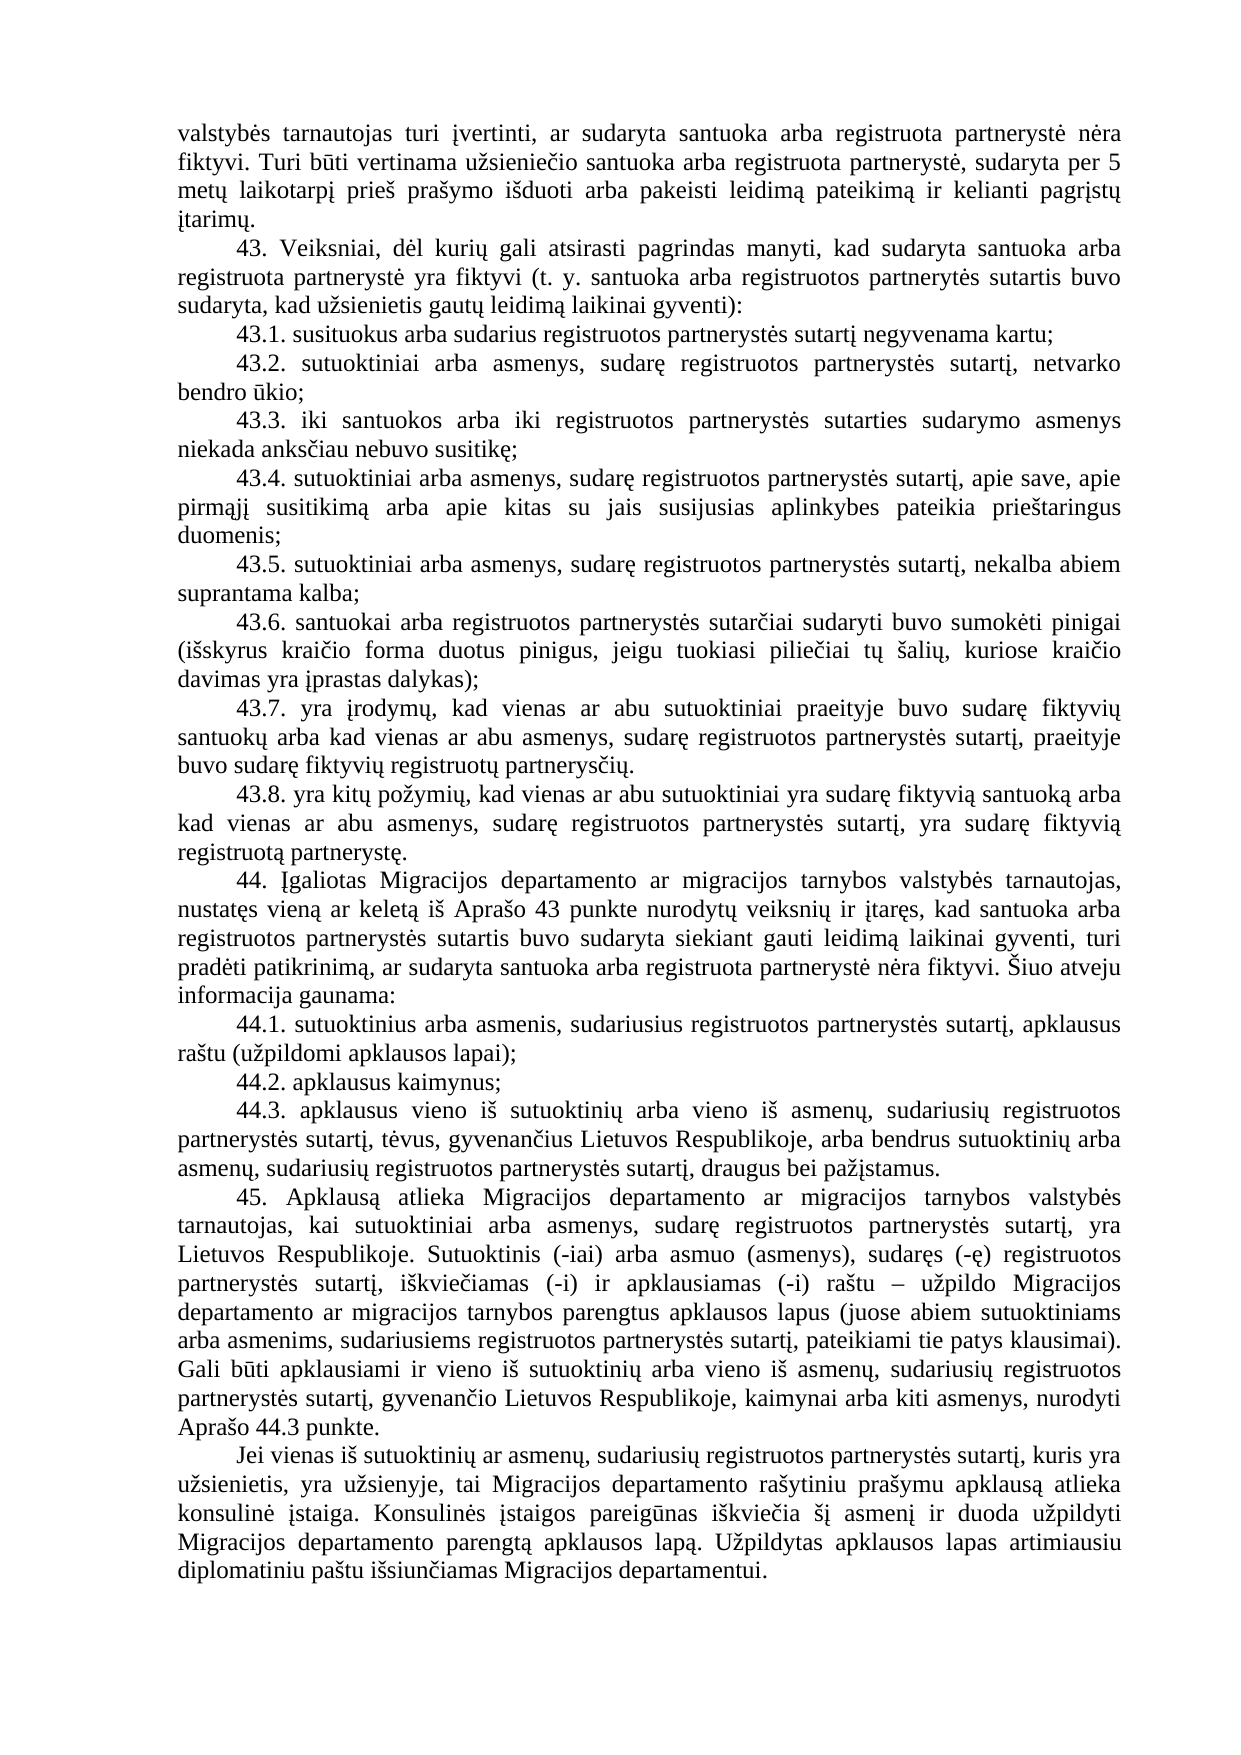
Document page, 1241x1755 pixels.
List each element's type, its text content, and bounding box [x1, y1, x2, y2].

text 43.4. sutuoktiniai arba asmenys, sudarę registruotos partnerystės sutartį, apie save, apie pirmąjį susitikimą arba apie kitas su jais susijusias aplinkybes pateikia prieštaringus duomenis; [177, 463, 1122, 549]
text 43.5. sutuoktiniai arba asmenys, sudarę registruotos partnerystės sutartį, nekalba abiem suprantama kalba; [177, 549, 1122, 607]
text 43.7. yra įrodymų, kad vienas ar abu sutuoktiniai praeityje buvo sudarę fiktyvių santuokų arba kad vienas ar abu asmenys, sudarę registruotos partnerystės sutartį, praeityje buvo sudarę fiktyvių registruotų partnerysčių. [177, 693, 1122, 779]
text 43.3. iki santuokos arba iki registruotos partnerystės sutarties sudarymo asmenys niekada anksčiau nebuvo susitikę; [177, 406, 1122, 463]
text 44. Įgaliotas Migracijos departamento ar migracijos tarnybos valstybės tarnautojas, nustatęs vieną ar keletą iš Aprašo 43 punkte nurodytų veiksnių ir įtaręs, kad santuoka arba registruotos partnerystės sutartis buvo sudaryta siekiant gauti leidimą laikinai gyventi, turi pradėti patikrinimą, ar sudaryta santuoka arba registruota partnerystė nėra fiktyvi. Šiuo atveju informacija gaunama: [177, 866, 1122, 1009]
text 43.1. susituokus arba sudarius registruotos partnerystės sutartį negyvenama kartu; [177, 319, 1122, 348]
text Jei vienas iš sutuoktinių ar asmenų, sudariusių registruotos partnerystės sutartį, kuris yra užsienietis, yra užsienyje, tai Migracijos departamento rašytiniu prašymu apklausą atlieka konsulinė įstaiga. Konsulinės įstaigos pareigūnas iškviečia šį asmenį ir duoda užpildyti Migracijos departamento parengtą apklausos lapą. Užpildytas apklausos lapas artimiausiu diplomatiniu paštu išsiunčiamas Migracijos departamentui. [177, 1441, 1122, 1584]
text 44.3. apklausus vieno iš sutuoktinių arba vieno iš asmenų, sudariusių registruotos partnerystės sutartį, tėvus, gyvenančius Lietuvos Respublikoje, arba bendrus sutuoktinių arba asmenų, sudariusių registruotos partnerystės sutartį, draugus bei pažįstamus. [177, 1096, 1122, 1182]
text 45. Apklausą atlieka Migracijos departamento ar migracijos tarnybos valstybės tarnautojas, kai sutuoktiniai arba asmenys, sudarę registruotos partnerystės sutartį, yra Lietuvos Respublikoje. Sutuoktinis (-iai) arba asmuo (asmenys), sudaręs (-ę) registruotos partnerystės sutartį, iškviečiamas (-i) ir apklausiamas (-i) raštu – užpildo Migracijos departamento ar migracijos tarnybos parengtus apklausos lapus (juose abiem sutuoktiniams arba asmenims, sudariusiems registruotos partnerystės sutartį, pateikiami tie patys klausimai). Gali būti apklausiami ir vieno iš sutuoktinių arba vieno iš asmenų, sudariusių registruotos partnerystės sutartį, gyvenančio Lietuvos Respublikoje, kaimynai arba kiti asmenys, nurodyti Aprašo 44.3 punkte. [177, 1182, 1122, 1441]
text 43.6. santuokai arba registruotos partnerystės sutarčiai sudaryti buvo sumokėti pinigai (išskyrus kraičio forma duotus pinigus, jeigu tuokiasi piliečiai tų šalių, kuriose kraičio davimas yra įprastas dalykas); [177, 607, 1122, 693]
text 43.2. sutuoktiniai arba asmenys, sudarę registruotos partnerystės sutartį, netvarko bendro ūkio; [177, 348, 1122, 406]
text 43.8. yra kitų požymių, kad vienas ar abu sutuoktiniai yra sudarę fiktyvią santuoką arba kad vienas ar abu asmenys, sudarę registruotos partnerystės sutartį, yra sudarę fiktyvią registruotą partnerystę. [177, 779, 1122, 866]
text 43. Veiksniai, dėl kurių gali atsirasti pagrindas manyti, kad sudaryta santuoka arba registruota partnerystė yra fiktyvi (t. y. santuoka arba registruotos partnerytės sutartis buvo sudaryta, kad užsienietis gautų leidimą laikinai gyventi): [177, 233, 1122, 319]
text valstybės tarnautojas turi įvertinti, ar sudaryta santuoka arba registruota partnerystė nėra fiktyvi. Turi būti vertinama užsieniečio santuoka arba registruota partnerystė, sudaryta per 5 metų laikotarpį prieš prašymo išduoti arba pakeisti leidimą pateikimą ir kelianti pagrįstų įtarimų. [177, 118, 1122, 233]
text 44.1. sutuoktinius arba asmenis, sudariusius registruotos partnerystės sutartį, apklausus raštu (užpildomi apklausos lapai); [177, 1009, 1122, 1067]
text 44.2. apklausus kaimynus; [177, 1067, 1122, 1096]
